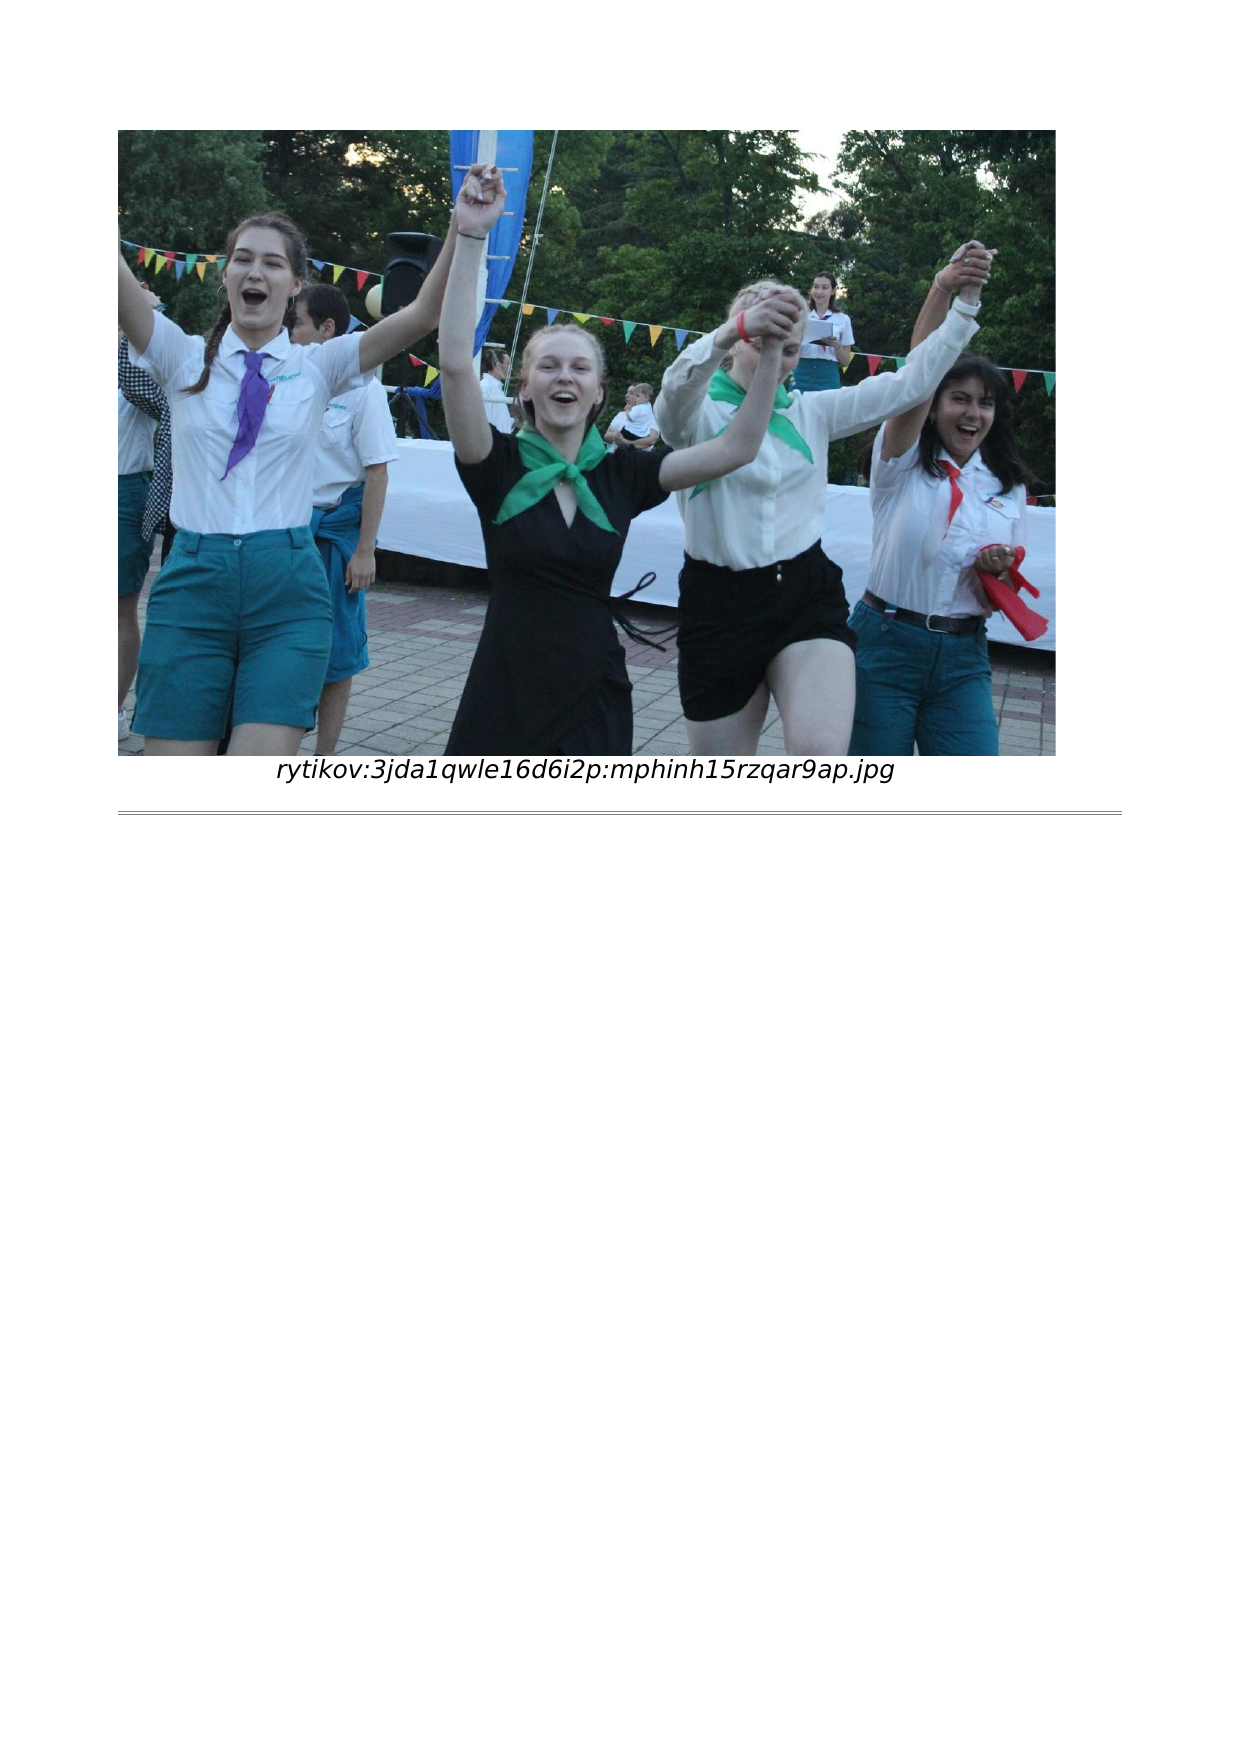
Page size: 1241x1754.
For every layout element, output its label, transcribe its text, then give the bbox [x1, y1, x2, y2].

picture [118, 130, 1056, 756]
text rytikov:3jda1qwle16d6i2p:mphinh15rzqar9ap.jpg [118, 756, 1056, 784]
